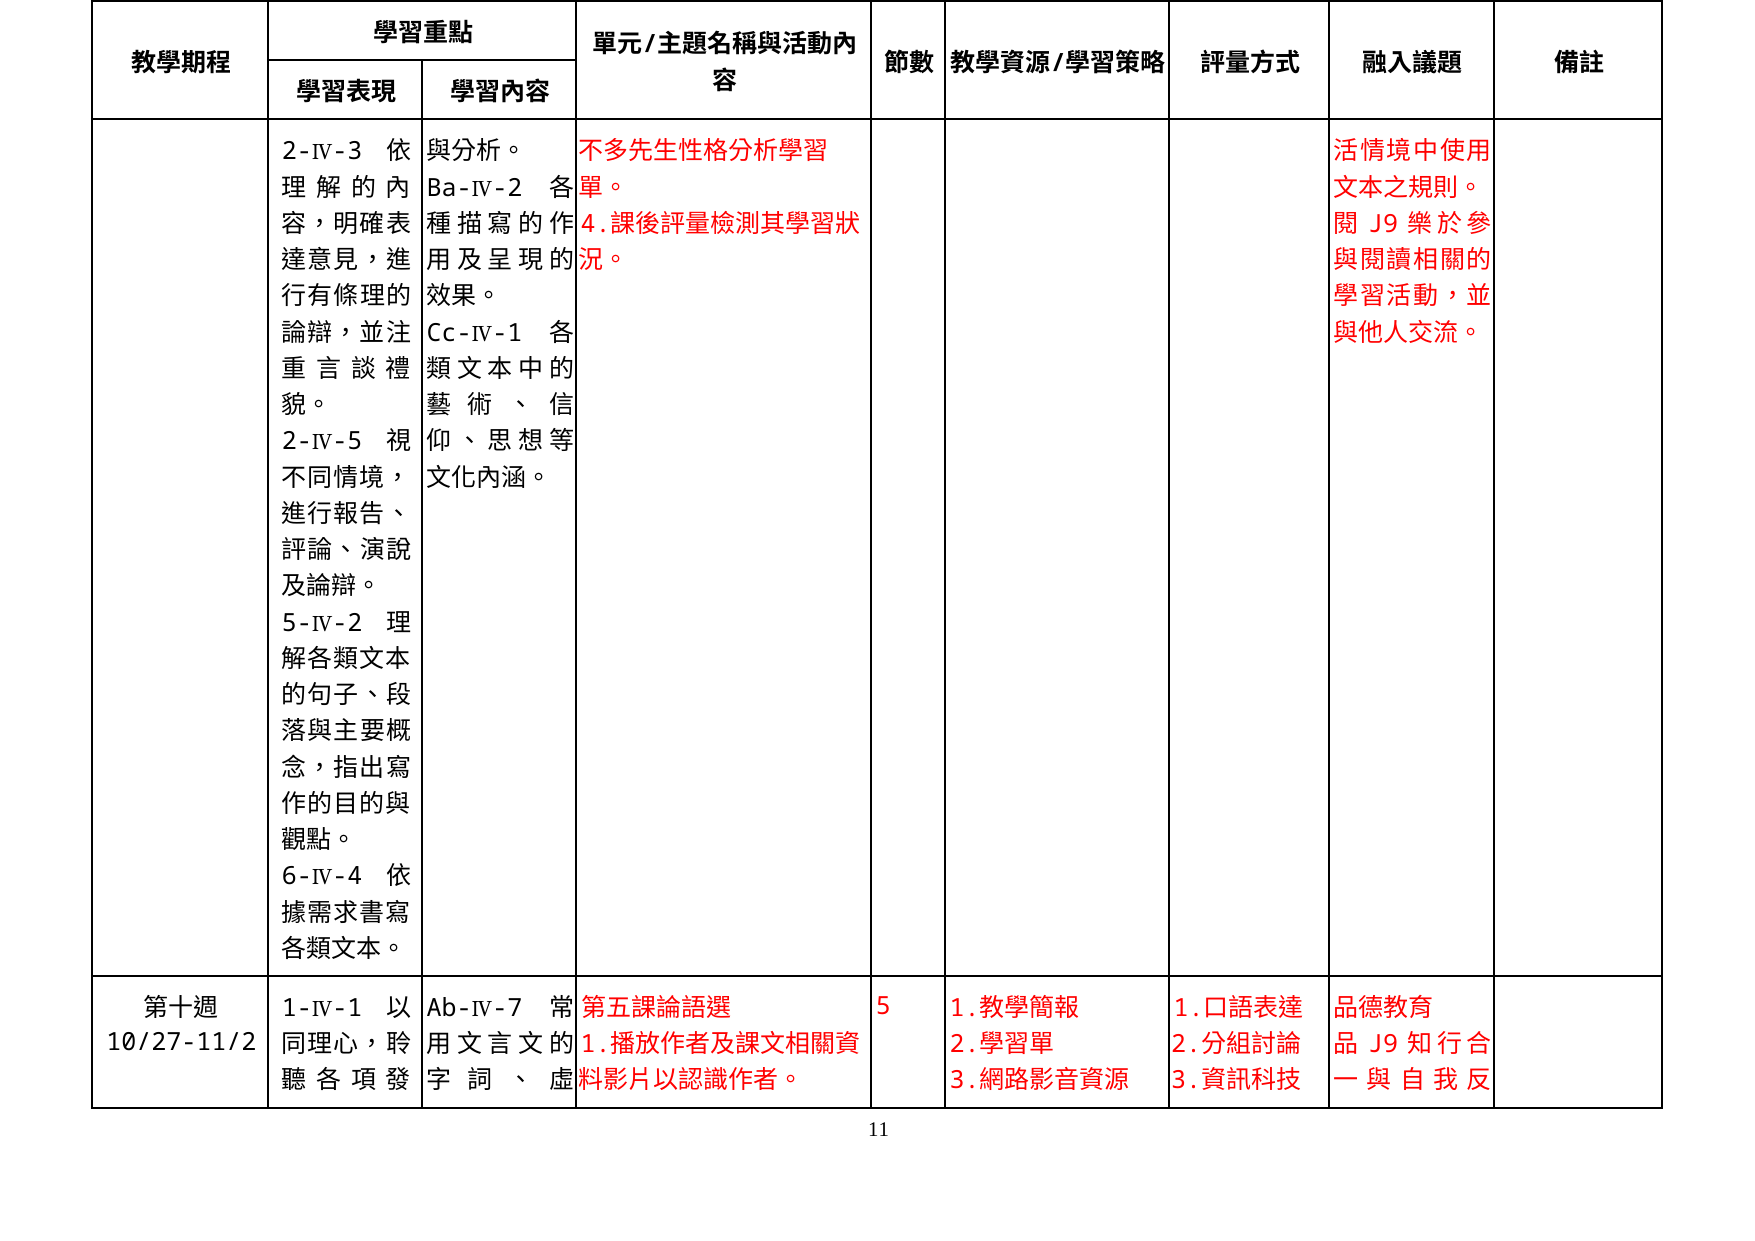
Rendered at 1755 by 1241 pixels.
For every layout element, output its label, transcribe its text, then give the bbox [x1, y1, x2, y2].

table_cell 不多先生性格分析學習單。 4.課後評量檢測其學習狀況。 [577, 120, 870, 975]
table_header 教學期程 [93, 2, 267, 118]
table_cell 學習表現 [269, 61, 421, 118]
table_cell Ab-Ⅳ-7 常用文言文的字詞、虛 [423, 977, 575, 1107]
table_header 學習重點 [269, 2, 575, 59]
table_cell 5 [872, 977, 944, 1107]
table_cell 與分析。 Ba-Ⅳ-2 各種描寫的作用及呈現的效果。 Cc-Ⅳ-1 各類文本中的藝術、信仰、思想等文化內涵。 [423, 120, 575, 975]
table_header 單元/主題名稱與活動內容 [577, 2, 870, 118]
table_cell 1-Ⅳ-1 以同理心，聆聽各項發 [269, 977, 421, 1107]
table_cell [872, 120, 944, 975]
table_cell 第五課論語選 1.播放作者及課文相關資料影片以認識作者。 [577, 977, 870, 1107]
table_cell 品德教育 品J9知行合一與自我反 [1330, 977, 1493, 1107]
table_header 融入議題 [1330, 2, 1493, 118]
table_header 教學資源/學習策略 [946, 2, 1168, 118]
table_cell 2-Ⅳ-3 依理解的內容，明確表達意見，進行有條理的論辯，並注重言談禮貌。 2-Ⅳ-5 視不同情境，進行報告、評論、演說及論辯。 5-Ⅳ-2 理解各類文本的句子、段落與主要概念，指出寫作的目的與觀點。 6-Ⅳ-4 依據需求書寫各類文本。 [269, 120, 421, 975]
table_cell [1170, 120, 1328, 975]
table_cell 第十週 10/27-11/2 [93, 977, 267, 1107]
table_cell [1495, 977, 1661, 1107]
table_cell 活情境中使用文本之規則。 閱J9樂於參與閱讀相關的學習活動，並與他人交流。 [1330, 120, 1493, 975]
table_cell [946, 120, 1168, 975]
table_header 備註 [1495, 2, 1661, 118]
table_cell 學習內容 [423, 61, 575, 118]
table_cell [93, 120, 267, 975]
table_cell [1495, 120, 1661, 975]
table_cell 1.口語表達 2.分組討論 3.資訊科技 [1170, 977, 1328, 1107]
table_header 評量方式 [1170, 2, 1328, 118]
table_cell 1.教學簡報 2.學習單 3.網路影音資源 [946, 977, 1168, 1107]
table_header 節數 [872, 2, 944, 118]
